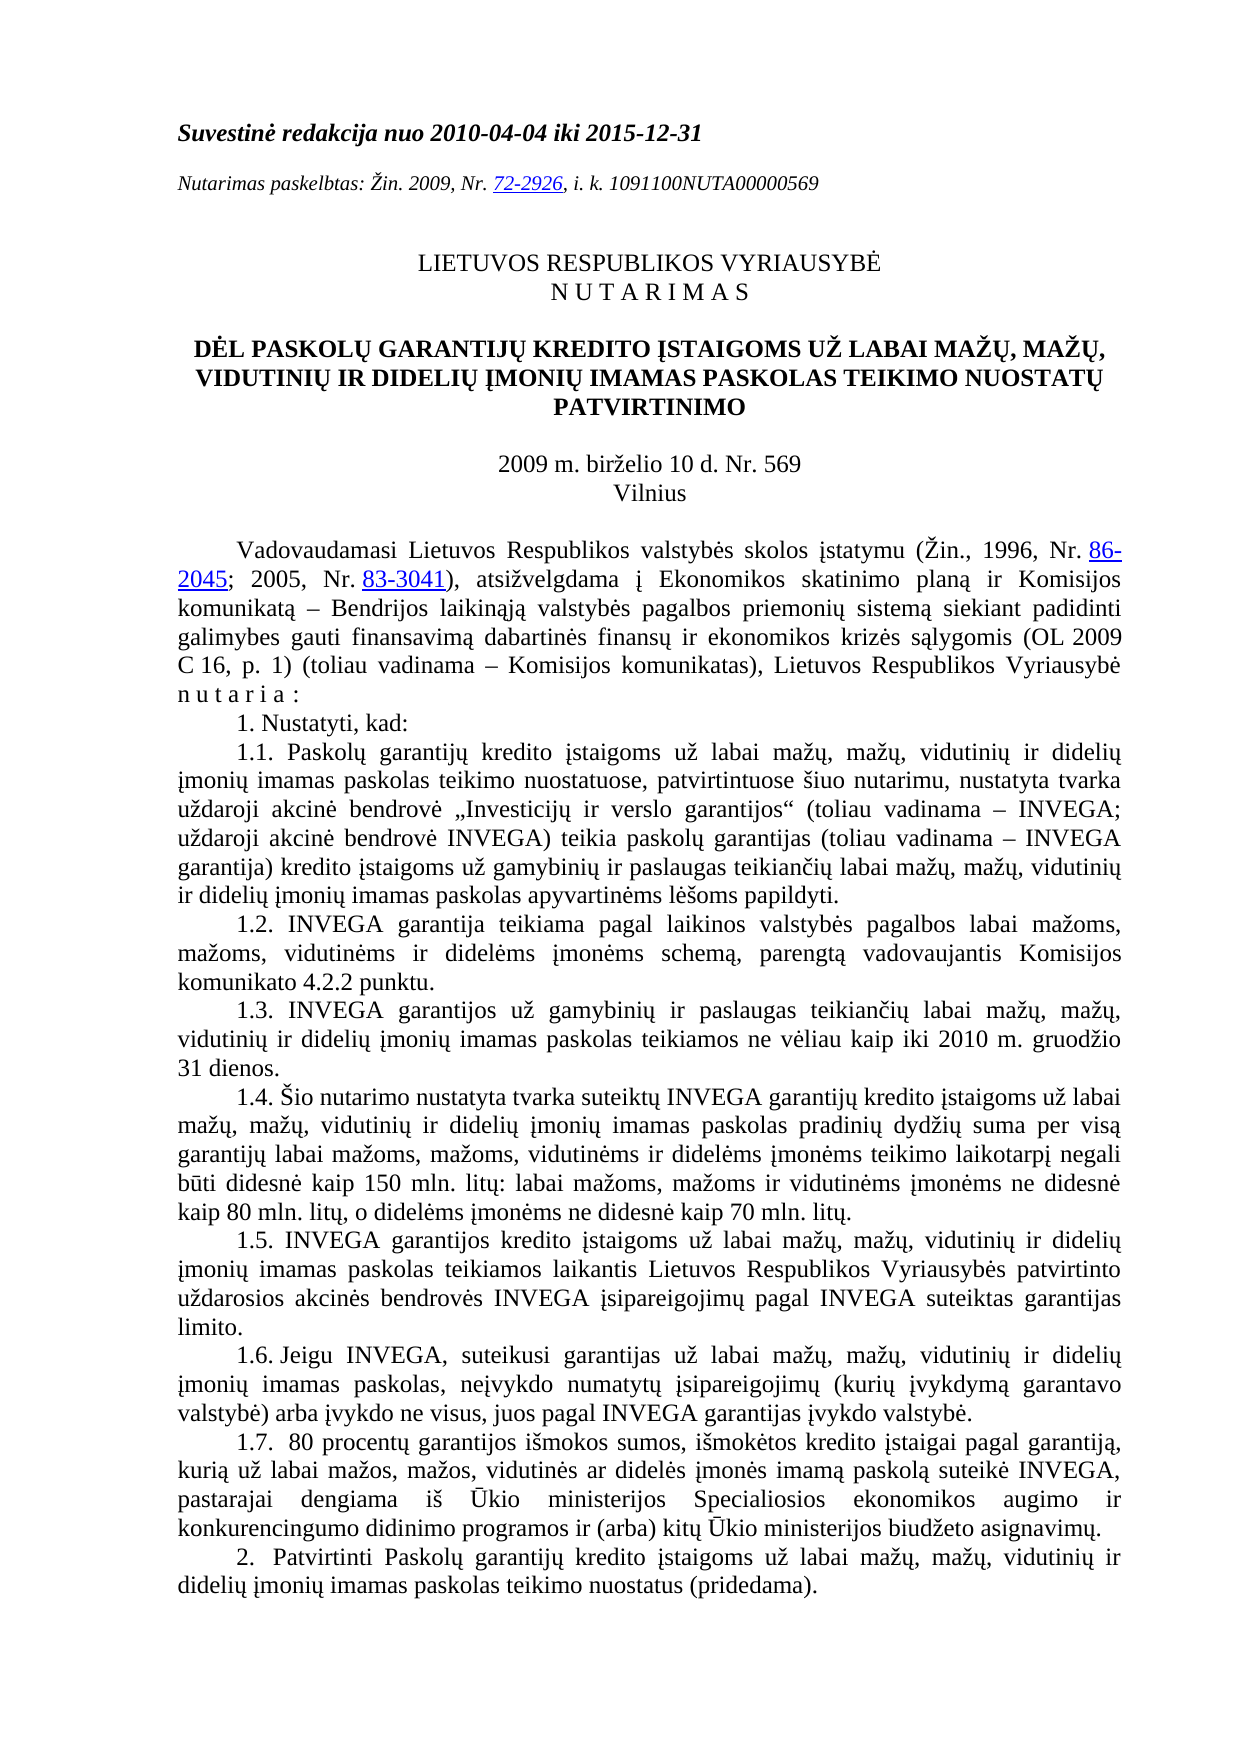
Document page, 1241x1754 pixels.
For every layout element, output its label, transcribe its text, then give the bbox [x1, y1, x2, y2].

text 1.6. Jeigu INVEGA, suteikusi garantijas už labai mažų, mažų, vidutinių ir didelių įmonių imamas paskolas, neįvykdo numatytų įsipareigojimų (kurių įvykdymą garantavo valstybė) arba įvykdo ne visus, juos pagal INVEGA garantijas įvykdo valstybė. [177, 1340, 1122, 1427]
text 1.5. INVEGA garantijos kredito įstaigoms už labai mažų, mažų, vidutinių ir didelių įmonių imamas paskolas teikiamos laikantis Lietuvos Respublikos Vyriausybės patvirtinto uždarosios akcinės bendrovės INVEGA įsipareigojimų pagal INVEGA suteiktas garantijas limito. [177, 1225, 1122, 1340]
text Nutarimas paskelbtas: Žin. 2009, Nr. 72-2926, i. k. 1091100NUTA00000569 [177, 171, 1122, 195]
text DĖL PASKOLŲ GARANTIJŲ KREDITO ĮSTAIGOMS UŽ LABAI MAŽŲ, MAŽŲ, VIDUTINIŲ IR DIDELIŲ ĮMONIŲ IMAMAS PASKOLAS TEIKIMO NUOSTATŲ PATVIRTINIMO [177, 334, 1122, 420]
text Suvestinė redakcija nuo 2010-04-04 iki 2015-12-31 [177, 118, 1122, 147]
text Vadovaudamasi Lietuvos Respublikos valstybės skolos įstatymu (Žin., 1996, Nr. 86-2045; 2005, Nr. 83-3041), atsižvelgdama į Ekonomikos skatinimo planą ir Komisijos komunikatą – Bendrijos laikinąją valstybės pagalbos priemonių sistemą siekiant padidinti galimybes gauti finansavimą dabartinės finansų ir ekonomikos krizės sąlygomis (OL 2009 C 16, p. 1) (toliau vadinama – Komisijos komunikatas), Lietuvos Respublikos Vyriausybė nutaria: [177, 535, 1122, 708]
text Vilnius [177, 478, 1122, 507]
text 2. Patvirtinti Paskolų garantijų kredito įstaigoms už labai mažų, mažų, vidutinių ir didelių įmonių imamas paskolas teikimo nuostatus (pridedama). [177, 1542, 1122, 1599]
text 2009 m. birželio 10 d. Nr. 569 [177, 449, 1122, 478]
text 1.4. Šio nutarimo nustatyta tvarka suteiktų INVEGA garantijų kredito įstaigoms už labai mažų, mažų, vidutinių ir didelių įmonių imamas paskolas pradinių dydžių suma per visą garantijų labai mažoms, mažoms, vidutinėms ir didelėms įmonėms teikimo laikotarpį negali būti didesnė kaip 150 mln. litų: labai mažoms, mažoms ir vidutinėms įmonėms ne didesnė kaip 80 mln. litų, o didelėms įmonėms ne didesnė kaip 70 mln. litų. [177, 1082, 1122, 1225]
text Lietuvos Respublikos Vyriausybė [177, 248, 1122, 277]
text 1.7. 80 procentų garantijos išmokos sumos, išmokėtos kredito įstaigai pagal garantiją, kurią už labai mažos, mažos, vidutinės ar didelės įmonės imamą paskolą suteikė INVEGA, pastarajai dengiama iš Ūkio ministerijos Specialiosios ekonomikos augimo ir konkurencingumo didinimo programos ir (arba) kitų Ūkio ministerijos biudžeto asignavimų. [177, 1427, 1122, 1542]
text 1.1. Paskolų garantijų kredito įstaigoms už labai mažų, mažų, vidutinių ir didelių įmonių imamas paskolas teikimo nuostatuose, patvirtintuose šiuo nutarimu, nustatyta tvarka uždaroji akcinė bendrovė „Investicijų ir verslo garantijos“ (toliau vadinama – INVEGA; uždaroji akcinė bendrovė INVEGA) teikia paskolų garantijas (toliau vadinama – INVEGA garantija) kredito įstaigoms už gamybinių ir paslaugas teikiančių labai mažų, mažų, vidutinių ir didelių įmonių imamas paskolas apyvartinėms lėšoms papildyti. [177, 737, 1122, 909]
text 1. Nustatyti, kad: [177, 708, 1122, 737]
text 1.3. INVEGA garantijos už gamybinių ir paslaugas teikiančių labai mažų, mažų, vidutinių ir didelių įmonių imamas paskolas teikiamos ne vėliau kaip iki 2010 m. gruodžio 31 dienos. [177, 995, 1122, 1082]
text NUTARIMAS [177, 277, 1122, 305]
text 1.2. INVEGA garantija teikiama pagal laikinos valstybės pagalbos labai mažoms, mažoms, vidutinėms ir didelėms įmonėms schemą, parengtą vadovaujantis Komisijos komunikato 4.2.2 punktu. [177, 909, 1122, 995]
